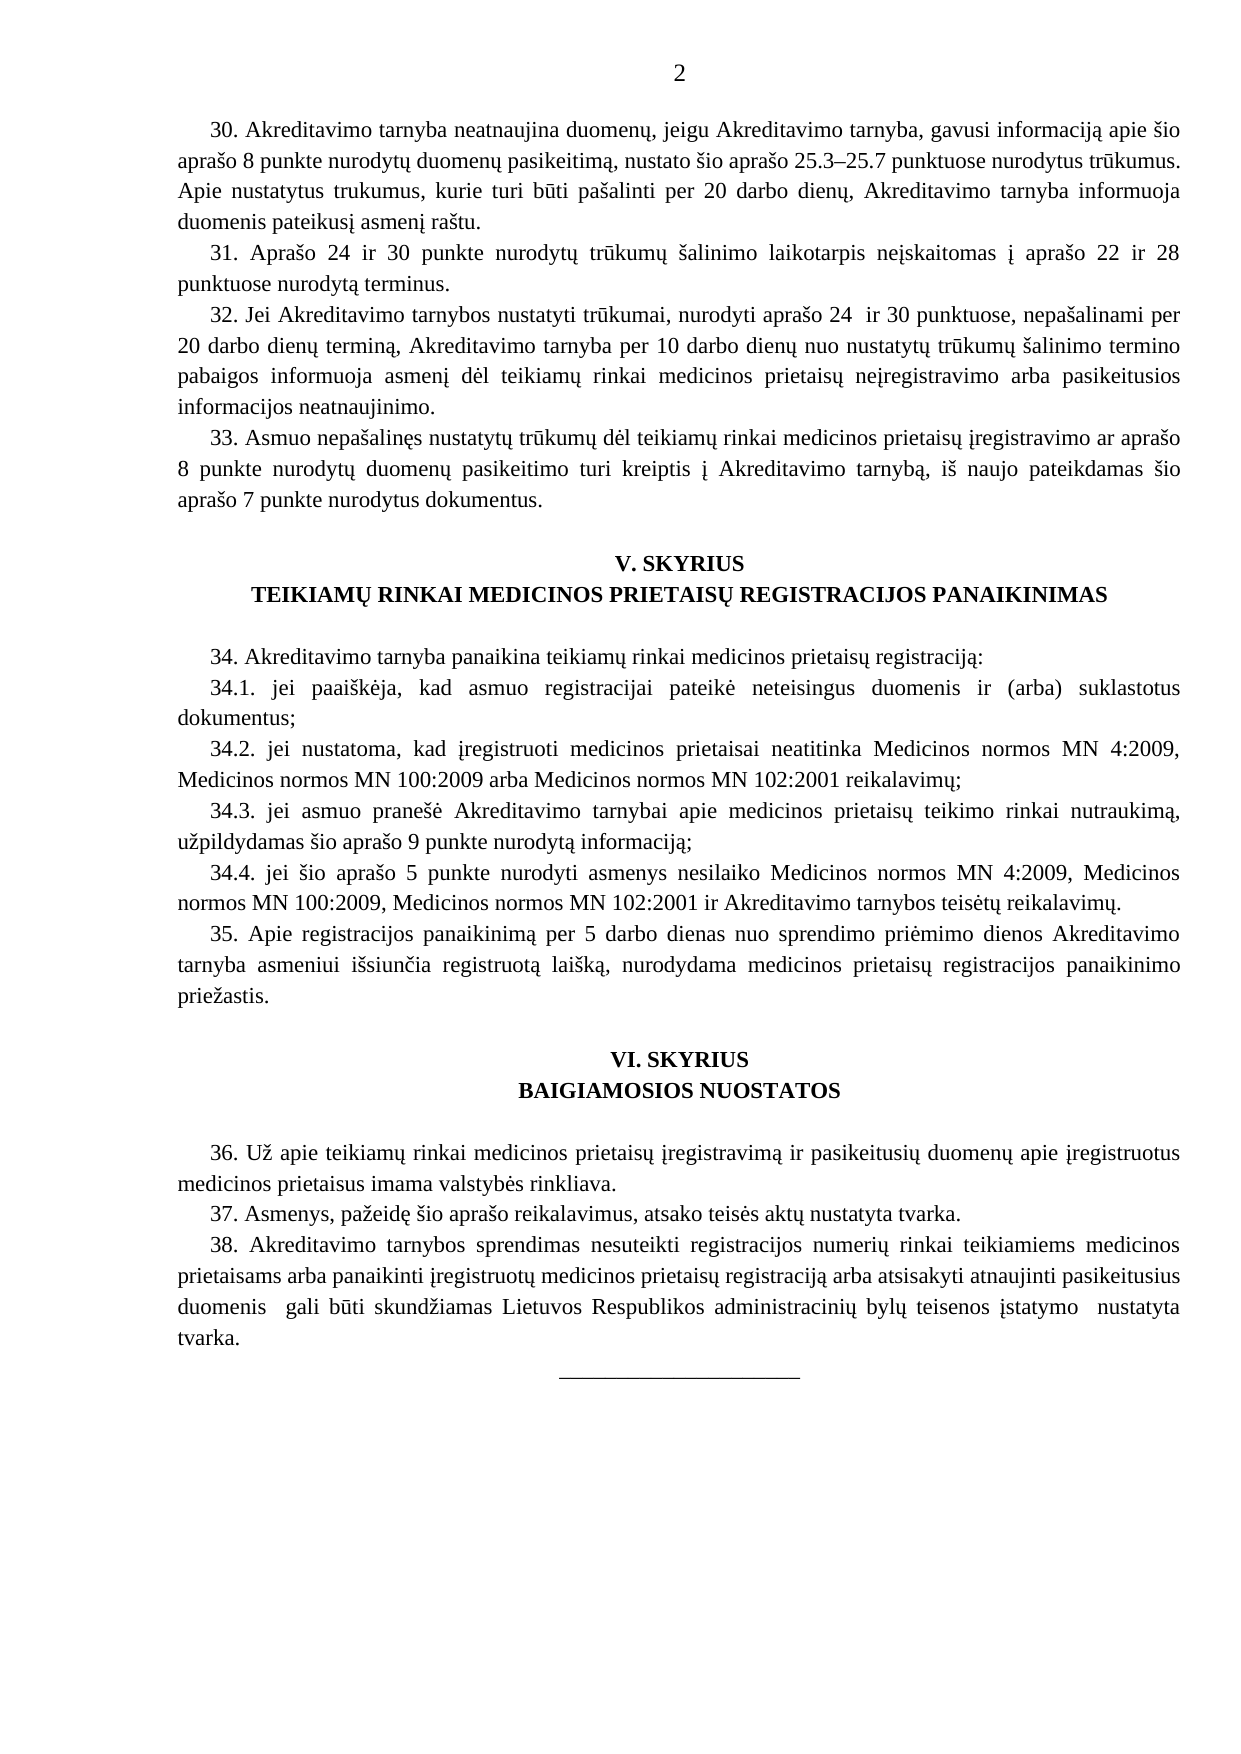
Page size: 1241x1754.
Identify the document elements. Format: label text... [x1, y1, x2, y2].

text 33. Asmuo nepašalinęs nustatytų trūkumų dėl teikiamų rinkai medicinos prietaisų įregistravimo ar aprašo 8 punkte nurodytų duomenų pasikeitimo turi kreiptis į Akreditavimo tarnybą, iš naujo pateikdamas šio aprašo 7 punkte nurodytus dokumentus. [177, 424, 1182, 512]
text 34.2. jei nustatoma, kad įregistruoti medicinos prietaisai neatitinka Medicinos normos MN 4:2009, Medicinos normos MN 100:2009 arba Medicinos normos MN 102:2001 reikalavimų; [177, 735, 1182, 792]
text 34.3. jei asmuo pranešė Akreditavimo tarnybai apie medicinos prietaisų teikimo rinkai nutraukimą, užpildydamas šio aprašo 9 punkte nurodytą informaciją; [177, 797, 1182, 854]
text 31. Aprašo 24 ir 30 punkte nurodytų trūkumų šalinimo laikotarpis neįskaitomas į aprašo 22 ir 28 punktuose nurodytą terminus. [177, 239, 1182, 296]
text 34.4. jei šio aprašo 5 punkte nurodyti asmenys nesilaiko Medicinos normos MN 4:2009, Medicinos normos MN 100:2009, Medicinos normos MN 102:2001 ir Akreditavimo tarnybos teisėtų reikalavimų. [177, 859, 1182, 916]
text V. SKYRIUS [177, 550, 1182, 577]
text VI. SKYRIUS [177, 1046, 1182, 1073]
text 38. Akreditavimo tarnybos sprendimas nesuteikti registracijos numerių rinkai teikiamiems medicinos prietaisams arba panaikinti įregistruotų medicinos prietaisų registraciją arba atsisakyti atnaujinti pasikeitusius duomenis gali būti skundžiamas Lietuvos Respublikos administracinių bylų teisenos įstatymo nustatyta tvarka. [177, 1231, 1182, 1350]
text _____________________ [177, 1355, 1182, 1381]
text BAIGIAMOSIOS NUOSTATOS [177, 1077, 1182, 1103]
text 34. Akreditavimo tarnyba panaikina teikiamų rinkai medicinos prietaisų registraciją: [177, 643, 1182, 669]
text 35. Apie registracijos panaikinimą per 5 darbo dienas nuo sprendimo priėmimo dienos Akreditavimo tarnyba asmeniui išsiunčia registruotą laišką, nurodydama medicinos prietaisų registracijos panaikinimo priežastis. [177, 920, 1182, 1008]
text 34.1. jei paaiškėja, kad asmuo registracijai pateikė neteisingus duomenis ir (arba) suklastotus dokumentus; [177, 674, 1182, 731]
text teikiamų rinkai MEDICINOS PRIETAISŲ REGISTRACIJOS PANAIKINIMAS [177, 581, 1182, 607]
text 36. Už apie teikiamų rinkai medicinos prietaisų įregistravimą ir pasikeitusių duomenų apie įregistruotus medicinos prietaisus imama valstybės rinkliava. [177, 1139, 1182, 1196]
text 32. Jei Akreditavimo tarnybos nustatyti trūkumai, nurodyti aprašo 24 ir 30 punktuose, nepašalinami per 20 darbo dienų terminą, Akreditavimo tarnyba per 10 darbo dienų nuo nustatytų trūkumų šalinimo termino pabaigos informuoja asmenį dėl teikiamų rinkai medicinos prietaisų neįregistravimo arba pasikeitusios informacijos neatnaujinimo. [177, 301, 1182, 420]
text 37. Asmenys, pažeidę šio aprašo reikalavimus, atsako teisės aktų nustatyta tvarka. [177, 1201, 1182, 1227]
text 30. Akreditavimo tarnyba neatnaujina duomenų, jeigu Akreditavimo tarnyba, gavusi informaciją apie šio aprašo 8 punkte nurodytų duomenų pasikeitimą, nustato šio aprašo 25.3–25.7 punktuose nurodytus trūkumus. Apie nustatytus trukumus, kurie turi būti pašalinti per 20 darbo dienų, Akreditavimo tarnyba informuoja duomenis pateikusį asmenį raštu. [177, 116, 1182, 235]
